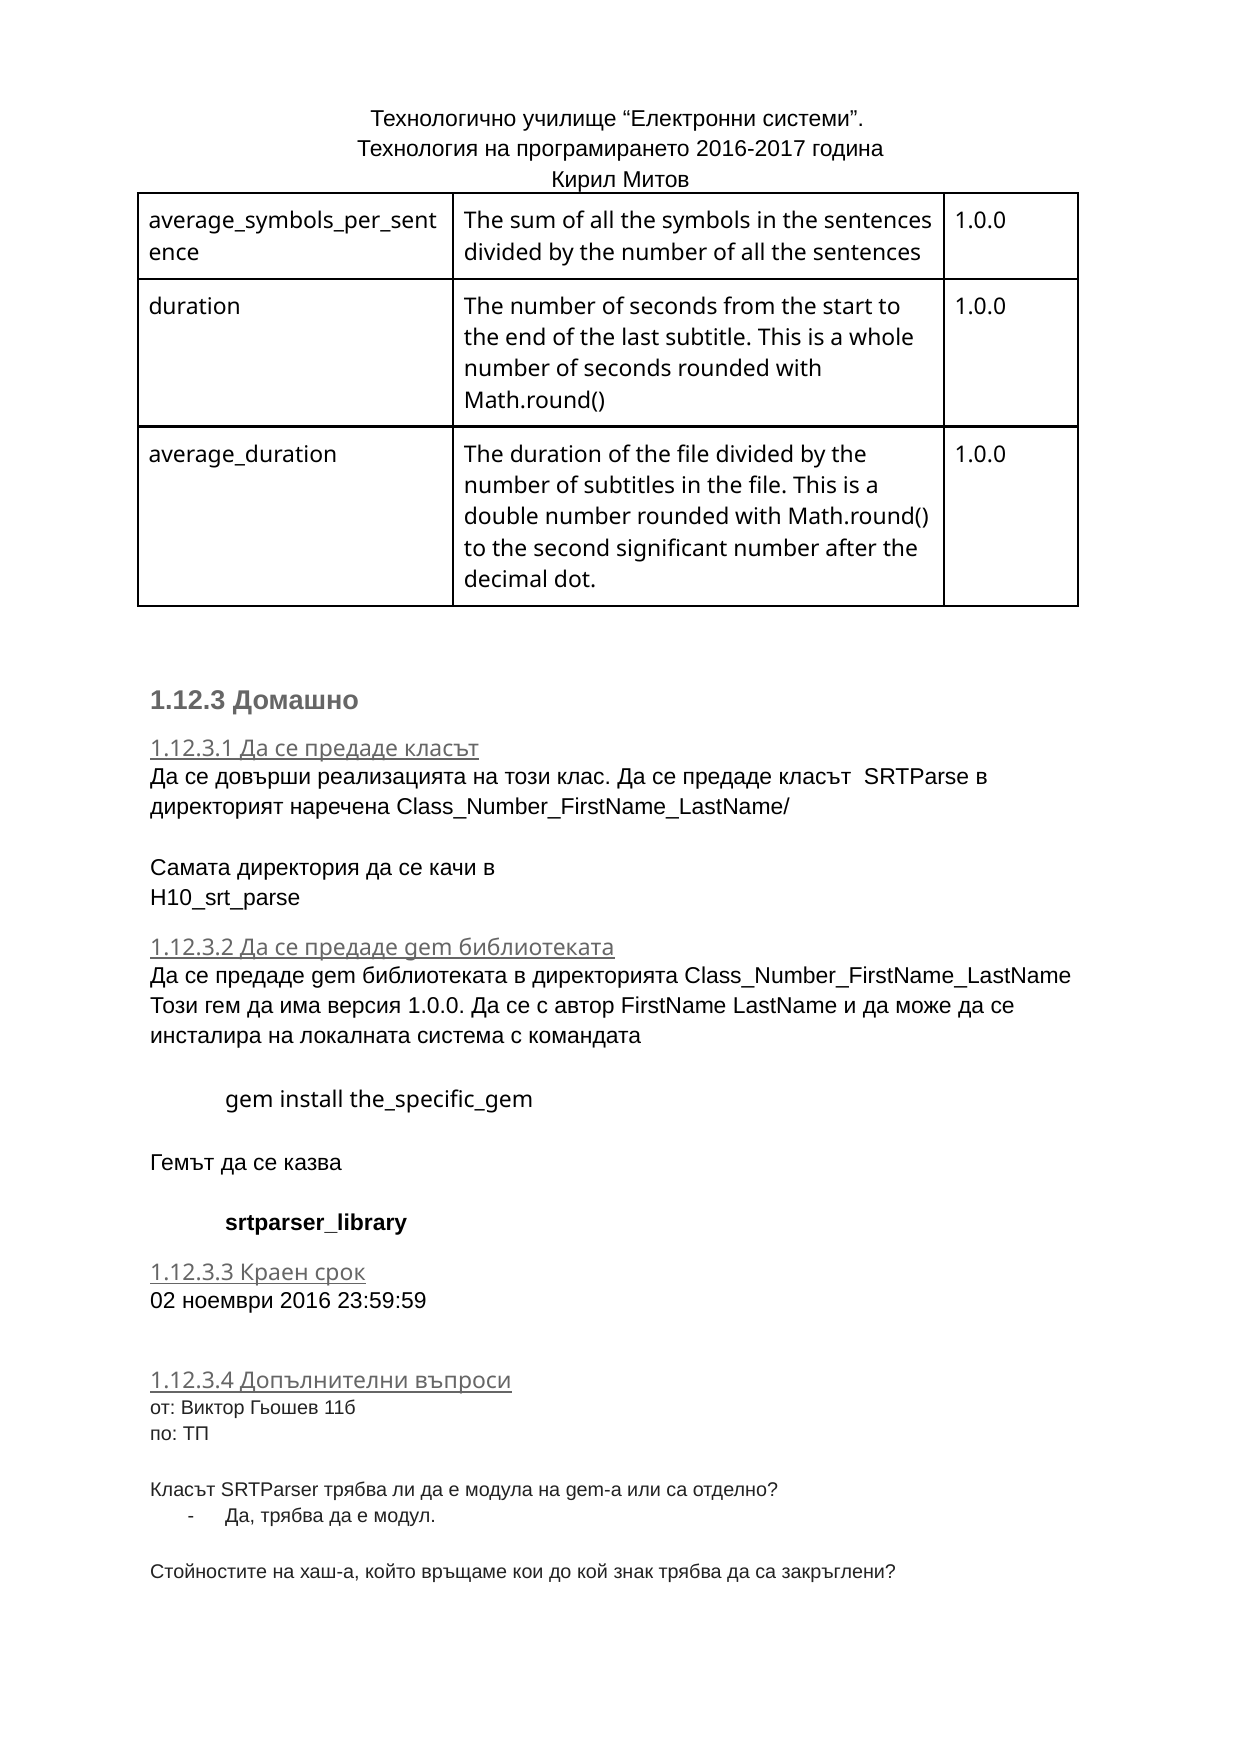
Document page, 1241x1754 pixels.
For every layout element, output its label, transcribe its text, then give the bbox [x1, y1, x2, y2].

text Този гем да има версия 1.0.0. Да се с автор FirstName LastName и да може да се инсталира на локалната система с командата [150, 992, 1090, 1048]
text 02 ноември 2016 23:59:59 [150, 1287, 1090, 1314]
subtitle 1.12.3.4 Допълнителни въпроси [150, 1364, 1090, 1396]
list Да, трябва да е модул. [187, 1504, 1090, 1527]
text H10_srt_parse [150, 884, 1090, 910]
table_cell 1.0.0 [945, 194, 1077, 277]
subtitle 1.12.3.3 Краен срок [150, 1256, 1090, 1287]
table_cell The sum of all the symbols in the sentences divided by the number of all the sentences [454, 194, 943, 277]
table_cell 1.0.0 [945, 428, 1077, 604]
text от: Виктор Гьошев 11б [150, 1396, 1090, 1418]
table_cell The duration of the file divided by the number of subtitles in the file. This is a double number rounded with Math.round() to the second significant number after the decimal dot. [454, 428, 943, 604]
table_cell duration [139, 280, 452, 425]
subtitle 1.12.3.2 Да се предаде gem библиотеката [150, 931, 1090, 962]
text Самата директория да се качи в [150, 853, 1090, 880]
table_cell average_symbols_per_sentence [139, 194, 452, 277]
table_cell The number of seconds from the start to the end of the last subtitle. This is a whole number of seconds rounded with Math.round() [454, 280, 943, 425]
text Класът SRTParser трябва ли да е модула на gem-a или са отделно? [150, 1478, 1090, 1501]
table_cell average_duration [139, 428, 452, 604]
text srtparser_library [150, 1209, 1090, 1236]
text Стойностите на хаш-а, който връщаме кои до кой знак трябва да са закръглени? [150, 1560, 1090, 1583]
text gem install the_specific_gem [150, 1083, 1090, 1114]
text Гемът да се казва [150, 1149, 1090, 1175]
text Да се предаде gem библиотеката в директорията Class_Number_FirstName_LastName [150, 962, 1090, 988]
text Да се довърши реализацията на този клас. Да се предаде класът SRTParse в директорият наречена Class_Number_FirstName_LastName/ [150, 763, 1090, 819]
subtitle 1.12.3.1 Да се предаде класът [150, 732, 1090, 763]
subtitle 1.12.3 Домашно [150, 684, 1090, 715]
table_cell 1.0.0 [945, 280, 1077, 425]
text по: ТП [150, 1422, 1090, 1444]
